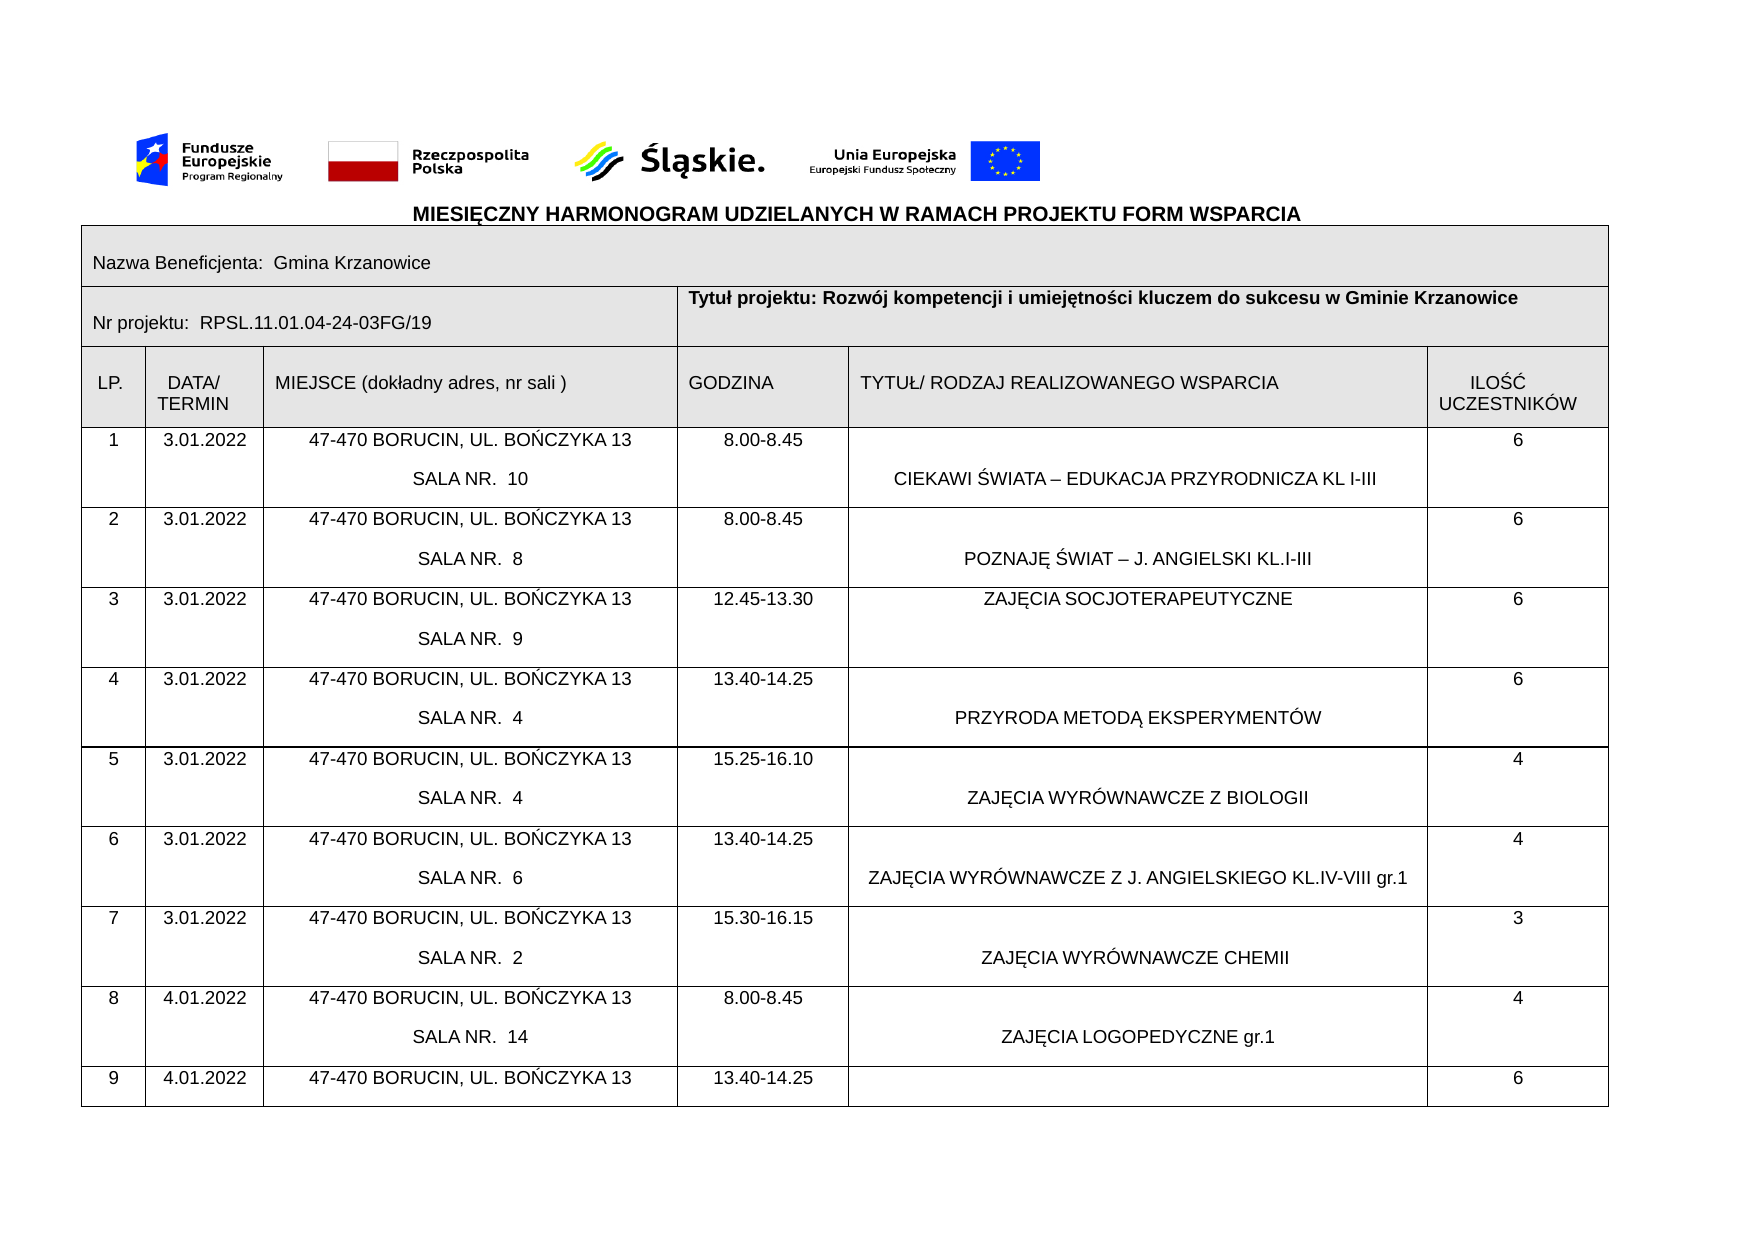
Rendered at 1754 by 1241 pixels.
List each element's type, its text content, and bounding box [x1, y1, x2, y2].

table_cell 5 [82, 748, 145, 826]
table_cell 6 [1428, 428, 1608, 507]
table_cell TYTUŁ/ RODZAJ REALIZOWANEGO WSPARCIA [849, 347, 1427, 427]
table_cell 8 [82, 987, 145, 1066]
table_cell 6 [82, 827, 145, 906]
table_cell 6 [1428, 588, 1608, 667]
table_cell 13.40-14.25 [678, 668, 848, 746]
text MIESIĘCZNY HARMONOGRAM UDZIELANYCH W RAMACH PROJEKTU FORM WSPARCIA [118, 201, 1636, 225]
table_cell 6 [1428, 508, 1608, 587]
table_cell 13.40-14.25 [678, 827, 848, 906]
table_cell 3.01.2022 [146, 907, 263, 986]
table_cell ZAJĘCIA LOGOPEDYCZNE gr.1 [849, 987, 1427, 1066]
table_cell 4 [82, 668, 145, 746]
table_cell 47-470 BORUCIN, UL. BOŃCZYKA 13 [264, 1067, 677, 1106]
table_cell 4 [1428, 987, 1608, 1066]
table_cell [849, 1067, 1427, 1106]
table_cell 12.45-13.30 [678, 588, 848, 667]
table_cell MIEJSCE (dokładny adres, nr sali ) [264, 347, 677, 427]
table_cell 4 [1428, 827, 1608, 906]
table_cell GODZINA [678, 347, 848, 427]
table_cell LP. [82, 347, 145, 427]
table_cell ZAJĘCIA SOCJOTERAPEUTYCZNE [849, 588, 1427, 667]
table_cell 47-470 BORUCIN, UL. BOŃCZYKA 13 SALA NR. 2 [264, 907, 677, 986]
table_cell 47-470 BORUCIN, UL. BOŃCZYKA 13 SALA NR. 8 [264, 508, 677, 587]
table_cell 7 [82, 907, 145, 986]
table_cell 6 [1428, 668, 1608, 746]
table_cell 3.01.2022 [146, 508, 263, 587]
picture [126, 120, 1050, 199]
table_cell 3.01.2022 [146, 668, 263, 746]
table_cell 47-470 BORUCIN, UL. BOŃCZYKA 13 SALA NR. 14 [264, 987, 677, 1066]
table_cell 15.25-16.10 [678, 748, 848, 826]
table_cell 4 [1428, 748, 1608, 826]
table_cell 2 [82, 508, 145, 587]
table_cell DATA/ TERMIN [146, 347, 263, 427]
table_cell 13.40-14.25 [678, 1067, 848, 1106]
table_cell ZAJĘCIA WYRÓWNAWCZE Z BIOLOGII [849, 748, 1427, 826]
table_cell 3.01.2022 [146, 588, 263, 667]
table_cell 3.01.2022 [146, 428, 263, 507]
table_cell 47-470 BORUCIN, UL. BOŃCZYKA 13 SALA NR. 4 [264, 748, 677, 826]
table_cell 47-470 BORUCIN, UL. BOŃCZYKA 13 SALA NR. 4 [264, 668, 677, 746]
table_cell 8.00-8.45 [678, 987, 848, 1066]
table_cell 6 [1428, 1067, 1608, 1106]
table_cell POZNAJĘ ŚWIAT – J. ANGIELSKI KL.I-III [849, 508, 1427, 587]
table_cell CIEKAWI ŚWIATA – EDUKACJA PRZYRODNICZA KL I-III [849, 428, 1427, 507]
table_cell Nr projektu: RPSL.11.01.04-24-03FG/19 [82, 287, 677, 346]
table_cell 15.30-16.15 [678, 907, 848, 986]
table_cell 47-470 BORUCIN, UL. BOŃCZYKA 13 SALA NR. 10 [264, 428, 677, 507]
table_cell 9 [82, 1067, 145, 1106]
table_cell 8.00-8.45 [678, 428, 848, 507]
table_cell Tytuł projektu: Rozwój kompetencji i umiejętności kluczem do sukcesu w Gminie Krzanowice [678, 287, 1608, 346]
table_cell 3 [1428, 907, 1608, 986]
table_cell 3.01.2022 [146, 827, 263, 906]
table_cell 8.00-8.45 [678, 508, 848, 587]
table_cell 1 [82, 428, 145, 507]
table_cell PRZYRODA METODĄ EKSPERYMENTÓW [849, 668, 1427, 746]
table_cell ILOŚĆ UCZESTNIKÓW [1428, 347, 1608, 427]
table_cell 47-470 BORUCIN, UL. BOŃCZYKA 13 SALA NR. 6 [264, 827, 677, 906]
table_header Nazwa Beneficjenta: Gmina Krzanowice [82, 226, 1608, 286]
table_cell 47-470 BORUCIN, UL. BOŃCZYKA 13 SALA NR. 9 [264, 588, 677, 667]
table_cell 3.01.2022 [146, 748, 263, 826]
table_cell ZAJĘCIA WYRÓWNAWCZE Z J. ANGIELSKIEGO KL.IV-VIII gr.1 [849, 827, 1427, 906]
table_cell ZAJĘCIA WYRÓWNAWCZE CHEMII [849, 907, 1427, 986]
table_cell 4.01.2022 [146, 987, 263, 1066]
table_cell 4.01.2022 [146, 1067, 263, 1106]
table_cell 3 [82, 588, 145, 667]
